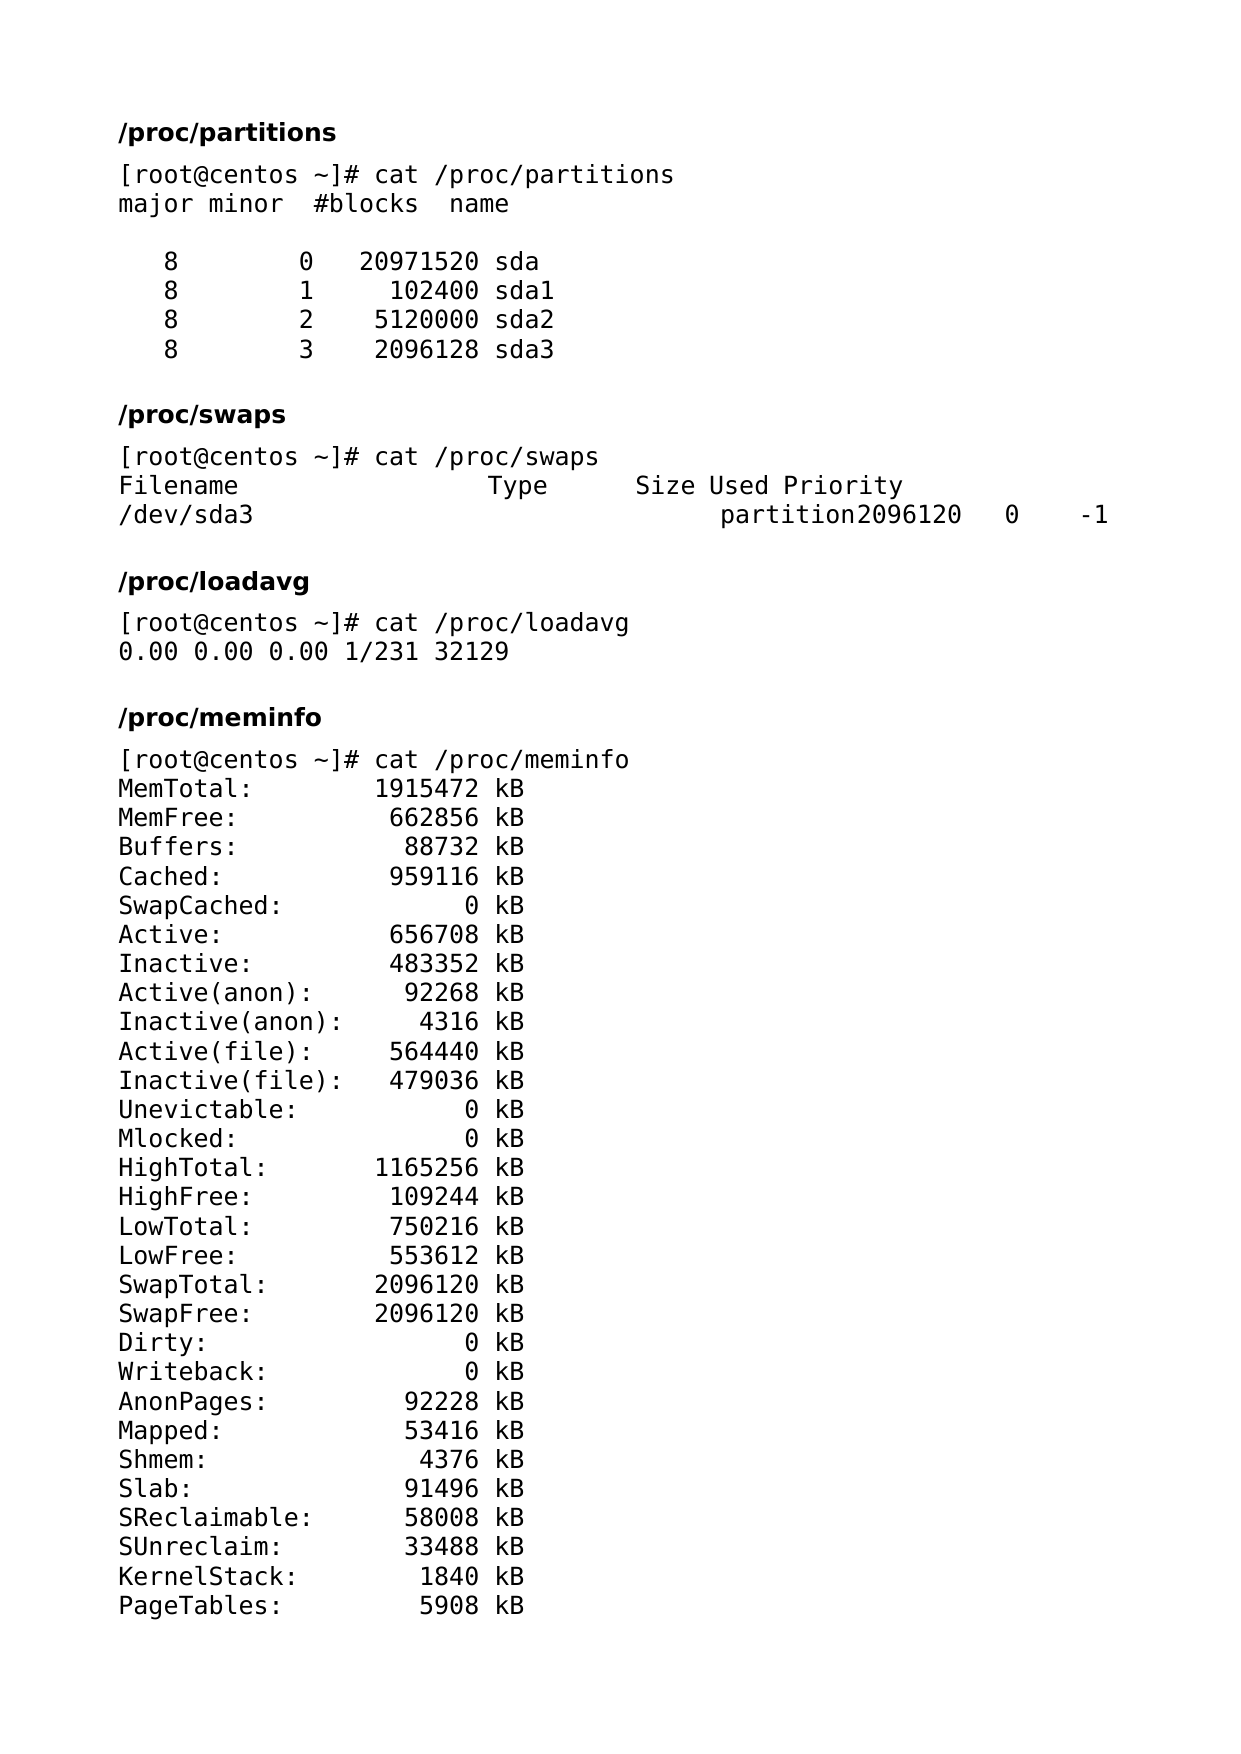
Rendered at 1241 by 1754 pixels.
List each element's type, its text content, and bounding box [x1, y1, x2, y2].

subtitle /proc/partitions [118, 118, 1122, 147]
text [root@centos ~]# cat /proc/partitions major minor #blocks name 8 0 20971520 sda 8 1 102400 sda1 8 2 5120000 sda2 8 3 2096128 sda3 [118, 160, 1122, 364]
text [root@centos ~]# cat /proc/swaps Filename Type Size Used Priority /dev/sda3 partition 2096120 0 -1 [118, 442, 1122, 530]
subtitle /proc/loadavg [118, 567, 1122, 596]
text [root@centos ~]# cat /proc/meminfo MemTotal: 1915472 kB MemFree: 662856 kB Buffers: 88732 kB Cached: 959116 kB SwapCached: 0 kB Active: 656708 kB Inactive: 483352 kB Active(anon): 92268 kB Inactive(anon): 4316 kB Active(file): 564440 kB Inactive(file): 479036 kB Unevictable: 0 kB Mlocked: 0 kB HighTotal: 1165256 kB HighFree: 109244 kB LowTotal: 750216 kB LowFree: 553612 kB SwapTotal: 2096120 kB SwapFree: 2096120 kB Dirty: 0 kB Writeback: 0 kB AnonPages: 92228 kB Mapped: 53416 kB Shmem: 4376 kB Slab: 91496 kB SReclaimable: 58008 kB SUnreclaim: 33488 kB KernelStack: 1840 kB PageTables: 5908 kB [118, 745, 1122, 1620]
subtitle /proc/swaps [118, 401, 1122, 430]
subtitle /proc/meminfo [118, 703, 1122, 733]
text [root@centos ~]# cat /proc/loadavg 0.00 0.00 0.00 1/231 32129 [118, 608, 1122, 667]
